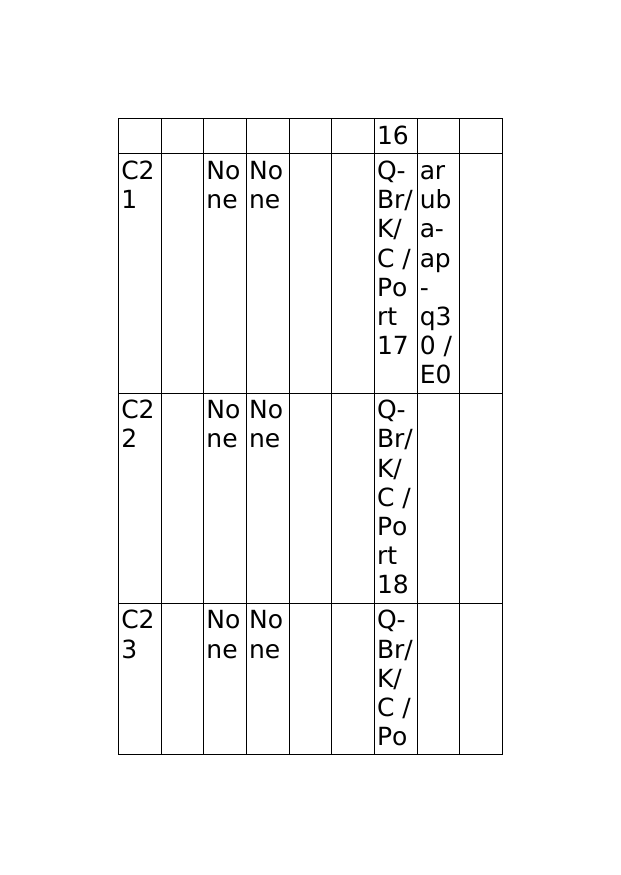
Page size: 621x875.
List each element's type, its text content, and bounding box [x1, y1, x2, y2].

table_cell [460, 604, 502, 754]
table_cell [162, 119, 203, 153]
table_cell [332, 604, 374, 754]
table_cell [162, 604, 203, 754]
table_cell None [204, 154, 246, 392]
table_cell [418, 604, 459, 754]
table_cell [247, 119, 289, 153]
table_cell C23 [119, 604, 161, 754]
table_cell [290, 119, 331, 153]
table_cell C22 [119, 394, 161, 603]
table_cell [119, 119, 161, 153]
table_cell [418, 394, 459, 603]
table_cell aruba-ap-q30 / E0 [418, 154, 459, 392]
table_cell [460, 394, 502, 603]
table_cell [332, 119, 374, 153]
table_cell Q-Br/K/C / Port 18 [375, 394, 417, 603]
table_cell [290, 394, 331, 603]
table_cell [332, 154, 374, 392]
table_cell None [247, 394, 289, 603]
table_cell None [247, 604, 289, 754]
table_cell [162, 154, 203, 392]
table_cell [162, 394, 203, 603]
table_cell [418, 119, 459, 153]
table_cell [290, 604, 331, 754]
table_cell C21 [119, 154, 161, 392]
table_cell Q-Br/K/C / Po [375, 604, 417, 754]
table_cell [204, 119, 246, 153]
table_cell 16 [375, 119, 417, 153]
table_cell None [204, 394, 246, 603]
table_cell None [204, 604, 246, 754]
table_cell [290, 154, 331, 392]
table_cell [460, 154, 502, 392]
table_cell Q-Br/K/C / Port 17 [375, 154, 417, 392]
table_cell [332, 394, 374, 603]
table_cell [460, 119, 502, 153]
table_cell None [247, 154, 289, 392]
